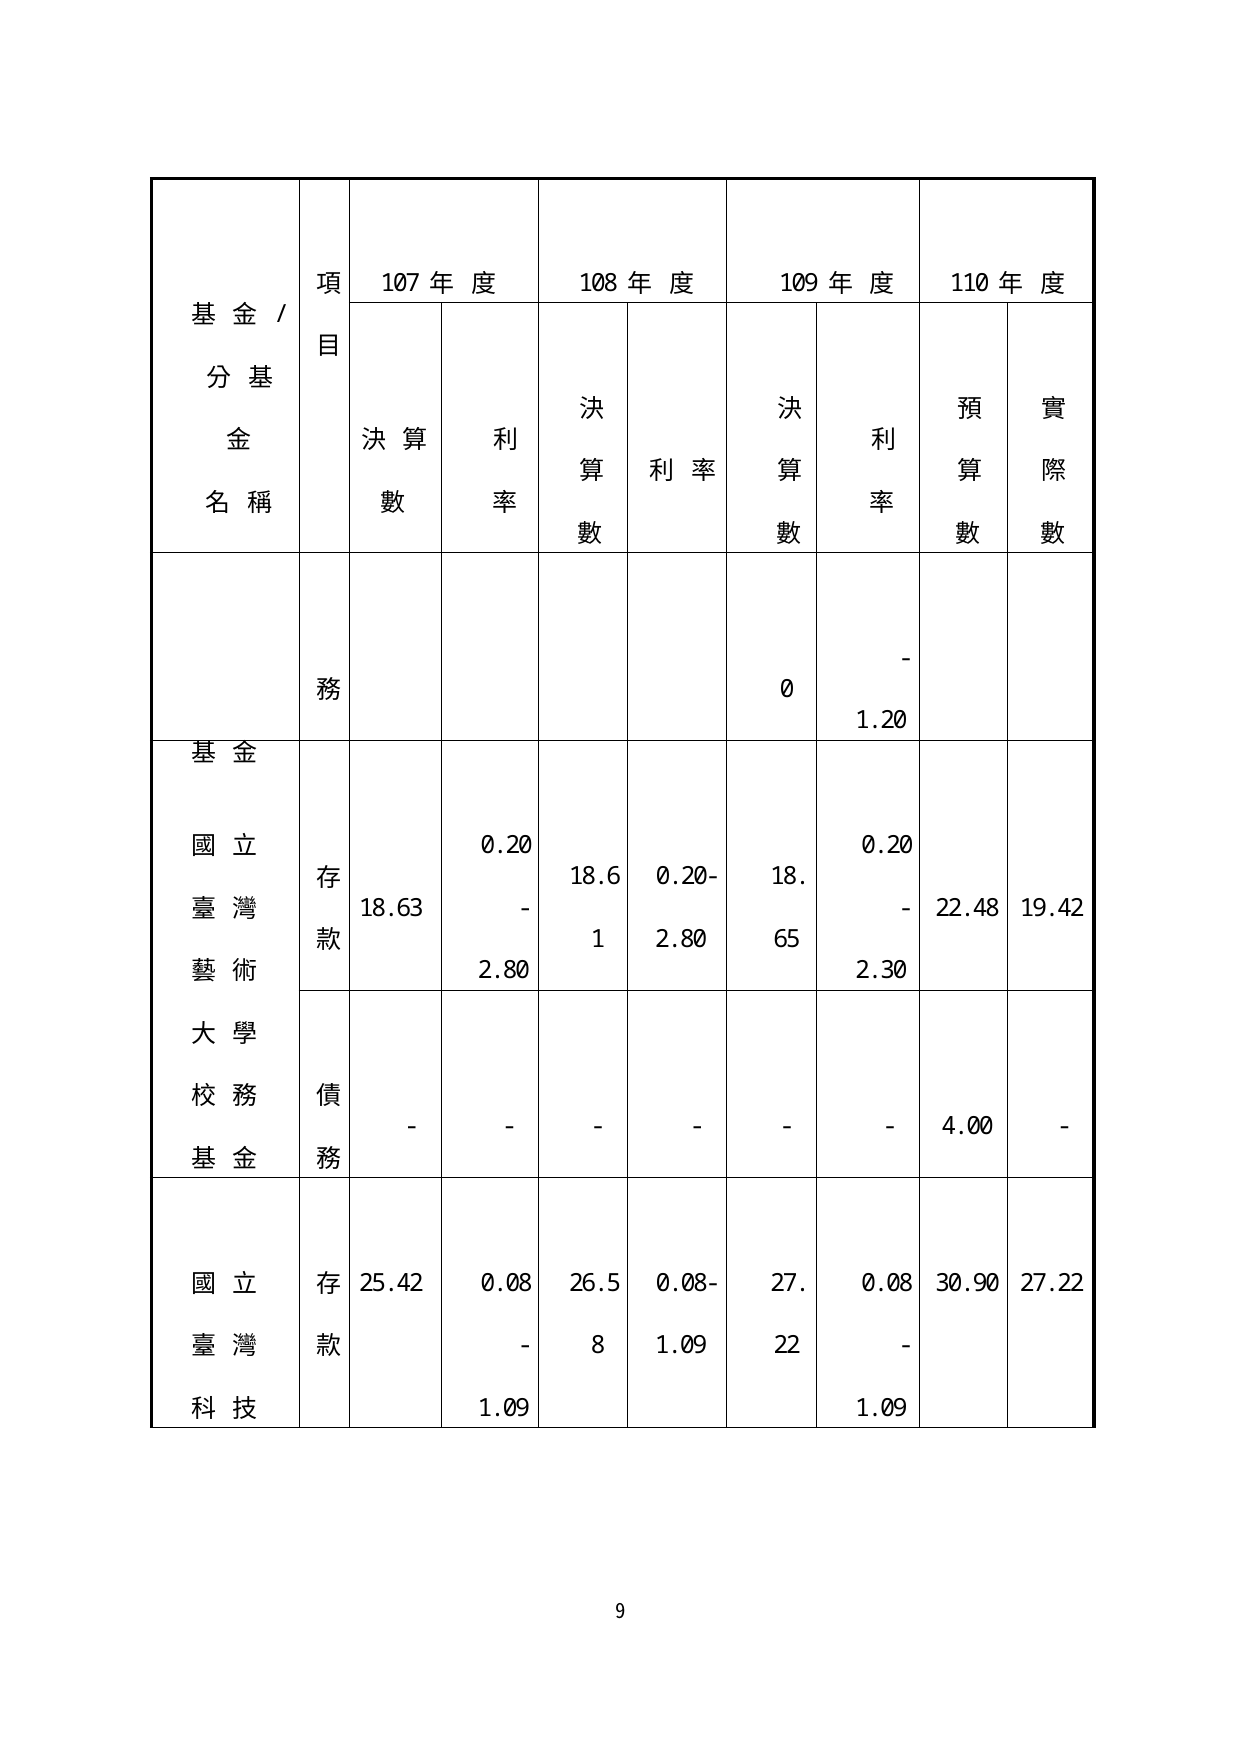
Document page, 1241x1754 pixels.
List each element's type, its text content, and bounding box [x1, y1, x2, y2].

table_cell 25.42 [350, 1178, 441, 1427]
table_cell 0.20-2.80 [442, 741, 538, 990]
table_cell 26.58 [539, 1178, 627, 1427]
table_cell - [442, 991, 538, 1177]
table_cell [1008, 553, 1092, 740]
table_cell 國立臺灣藝術大學校務基金 [153, 741, 299, 1177]
table_cell 27.22 [727, 1178, 816, 1427]
table_cell 0.20-2.80 [628, 741, 726, 990]
table_cell [628, 553, 726, 740]
table_cell 實際數 [1008, 303, 1092, 552]
table_cell - [817, 991, 919, 1177]
table_cell 務 [300, 553, 349, 740]
table_cell 0.20-2.30 [817, 741, 919, 990]
table_cell - [539, 991, 627, 1177]
table_cell 4.00 [920, 991, 1007, 1177]
table_cell 0.08-1.09 [817, 1178, 919, 1427]
table_cell 債務 [300, 991, 349, 1177]
table_cell 國立臺北藝術大學校務基金 [153, 553, 299, 740]
table_cell 決算數 [350, 303, 441, 552]
table_cell 27.22 [1008, 1178, 1092, 1427]
table_cell [442, 553, 538, 740]
table_cell - [727, 991, 816, 1177]
table_cell 預算數 [920, 303, 1007, 552]
table_cell 18.63 [350, 741, 441, 990]
table_cell 22.48 [920, 741, 1007, 990]
table_cell - [628, 991, 726, 1177]
table_cell 決算數 [539, 303, 627, 552]
table_cell 國立臺灣科技 [153, 1178, 299, 1427]
table_cell 1.20 [817, 553, 919, 740]
table_cell 0.08-1.09 [442, 1178, 538, 1427]
table_cell 利率 [628, 303, 726, 552]
table_cell 利率 [442, 303, 538, 552]
table_cell 19.42 [1008, 741, 1092, 990]
table_cell [539, 553, 627, 740]
table_cell 18.61 [539, 741, 627, 990]
table_cell 存款 [300, 741, 349, 990]
table_header 108年度 [539, 180, 726, 302]
table_cell 存款 [300, 1178, 349, 1427]
table_header 109年度 [727, 180, 919, 302]
table_cell 0.08-1.09 [628, 1178, 726, 1427]
table_cell 30.90 [920, 1178, 1007, 1427]
table_cell 18.65 [727, 741, 816, 990]
table_cell [920, 553, 1007, 740]
table_cell 利率 [817, 303, 919, 552]
table_cell - [1008, 991, 1092, 1177]
table_cell [350, 553, 441, 740]
table_header 基金/分基金 名稱 [153, 180, 299, 552]
table_header 107年度 [350, 180, 538, 302]
table_cell 0 [727, 553, 816, 740]
table_cell 決算數 [727, 303, 816, 552]
table_header 項 目 [300, 180, 349, 552]
table_header 110年度 [920, 180, 1092, 302]
table_cell - [350, 991, 441, 1177]
